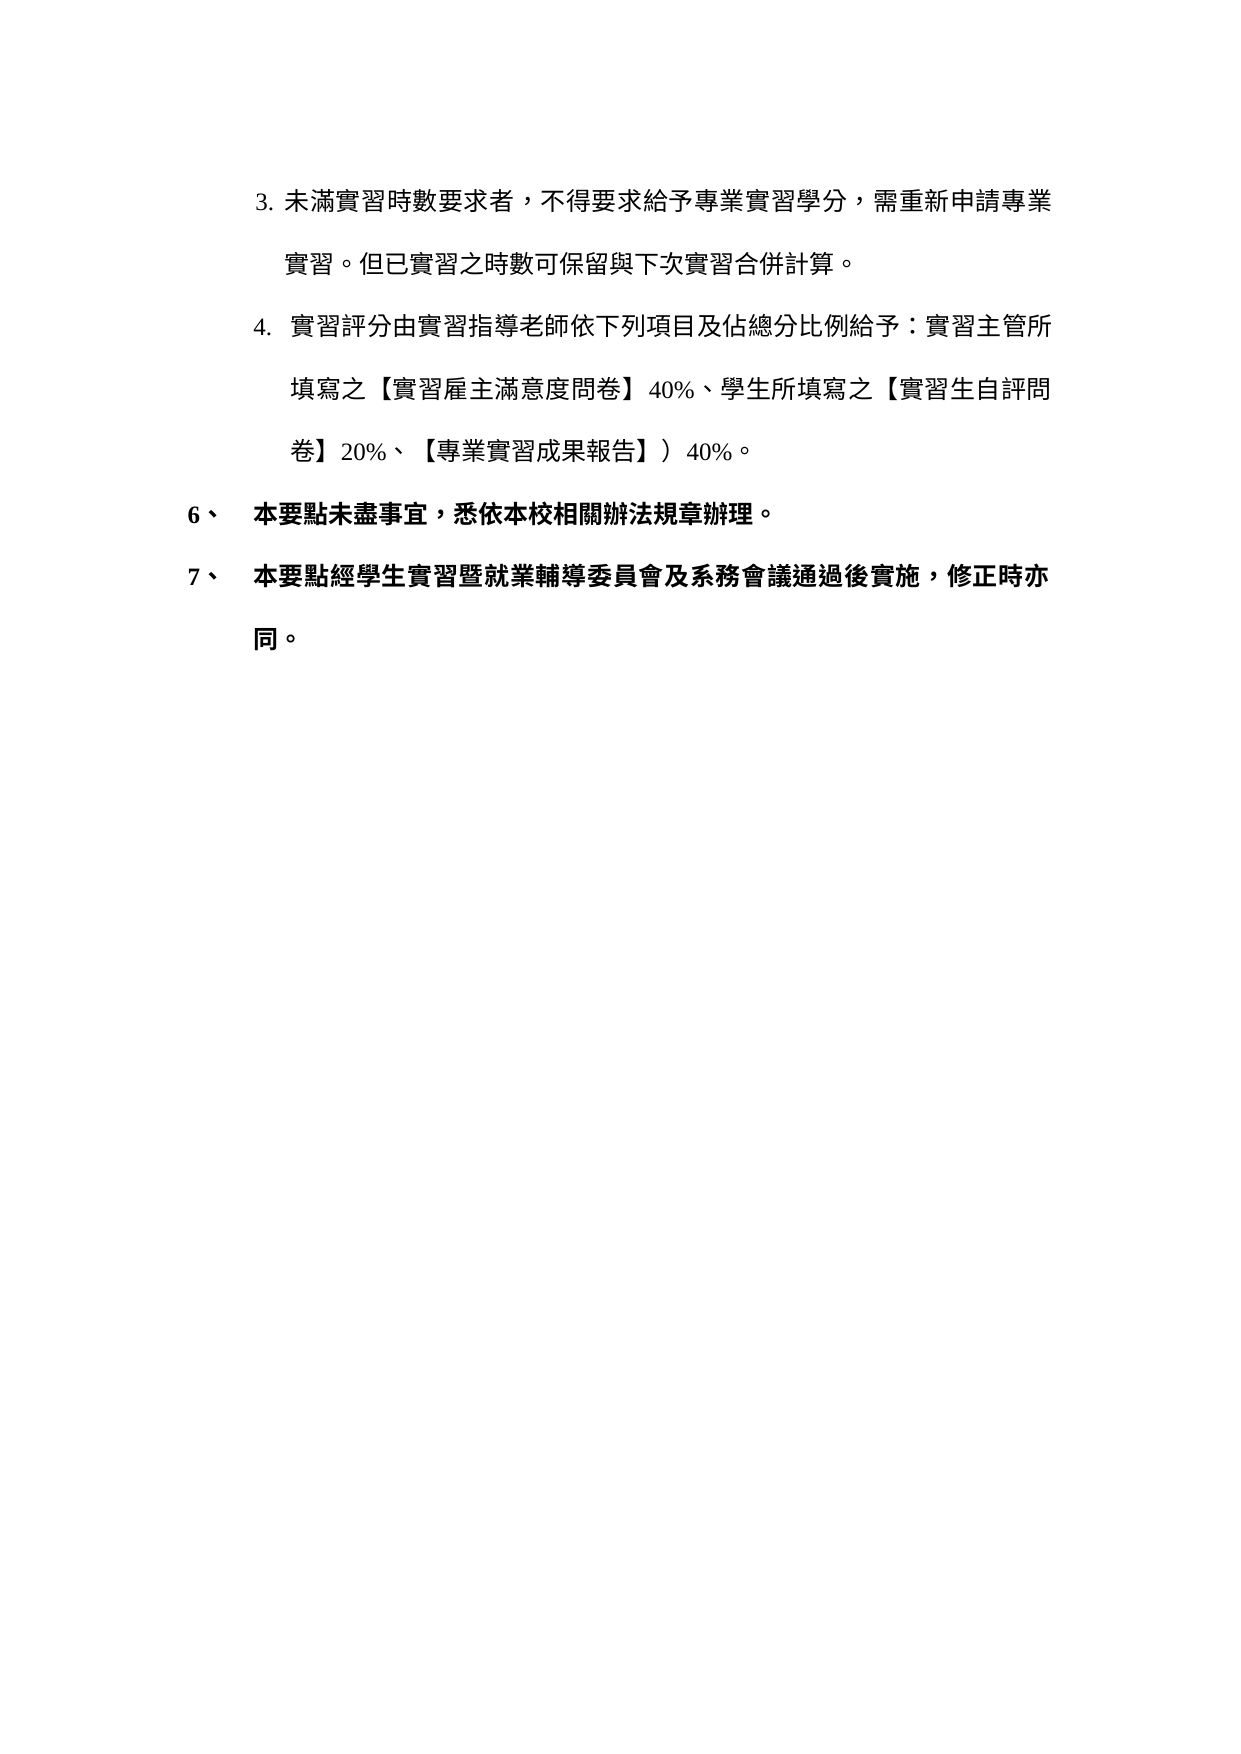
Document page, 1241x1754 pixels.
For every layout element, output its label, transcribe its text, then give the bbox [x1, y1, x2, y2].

list 本要點經學生實習暨就業輔導委員會及系務會議通過後實施，修正時亦同。 [187, 533, 1053, 658]
list 本要點未盡事宜，悉依本校相關辦法規章辦理。 [187, 471, 1053, 533]
list 未滿實習時數要求者，不得要求給予專業實習學分，需重新申請專業實習。但已實習之時數可保留與下次實習合併計算。 [255, 158, 1053, 283]
list 實習評分由實習指導老師依下列項目及佔總分比例給予：實習主管所填寫之【實習雇主滿意度問卷】40%、學生所填寫之【實習生自評問卷】20%、【專業實習成果報告】）40%。 [253, 283, 1053, 471]
